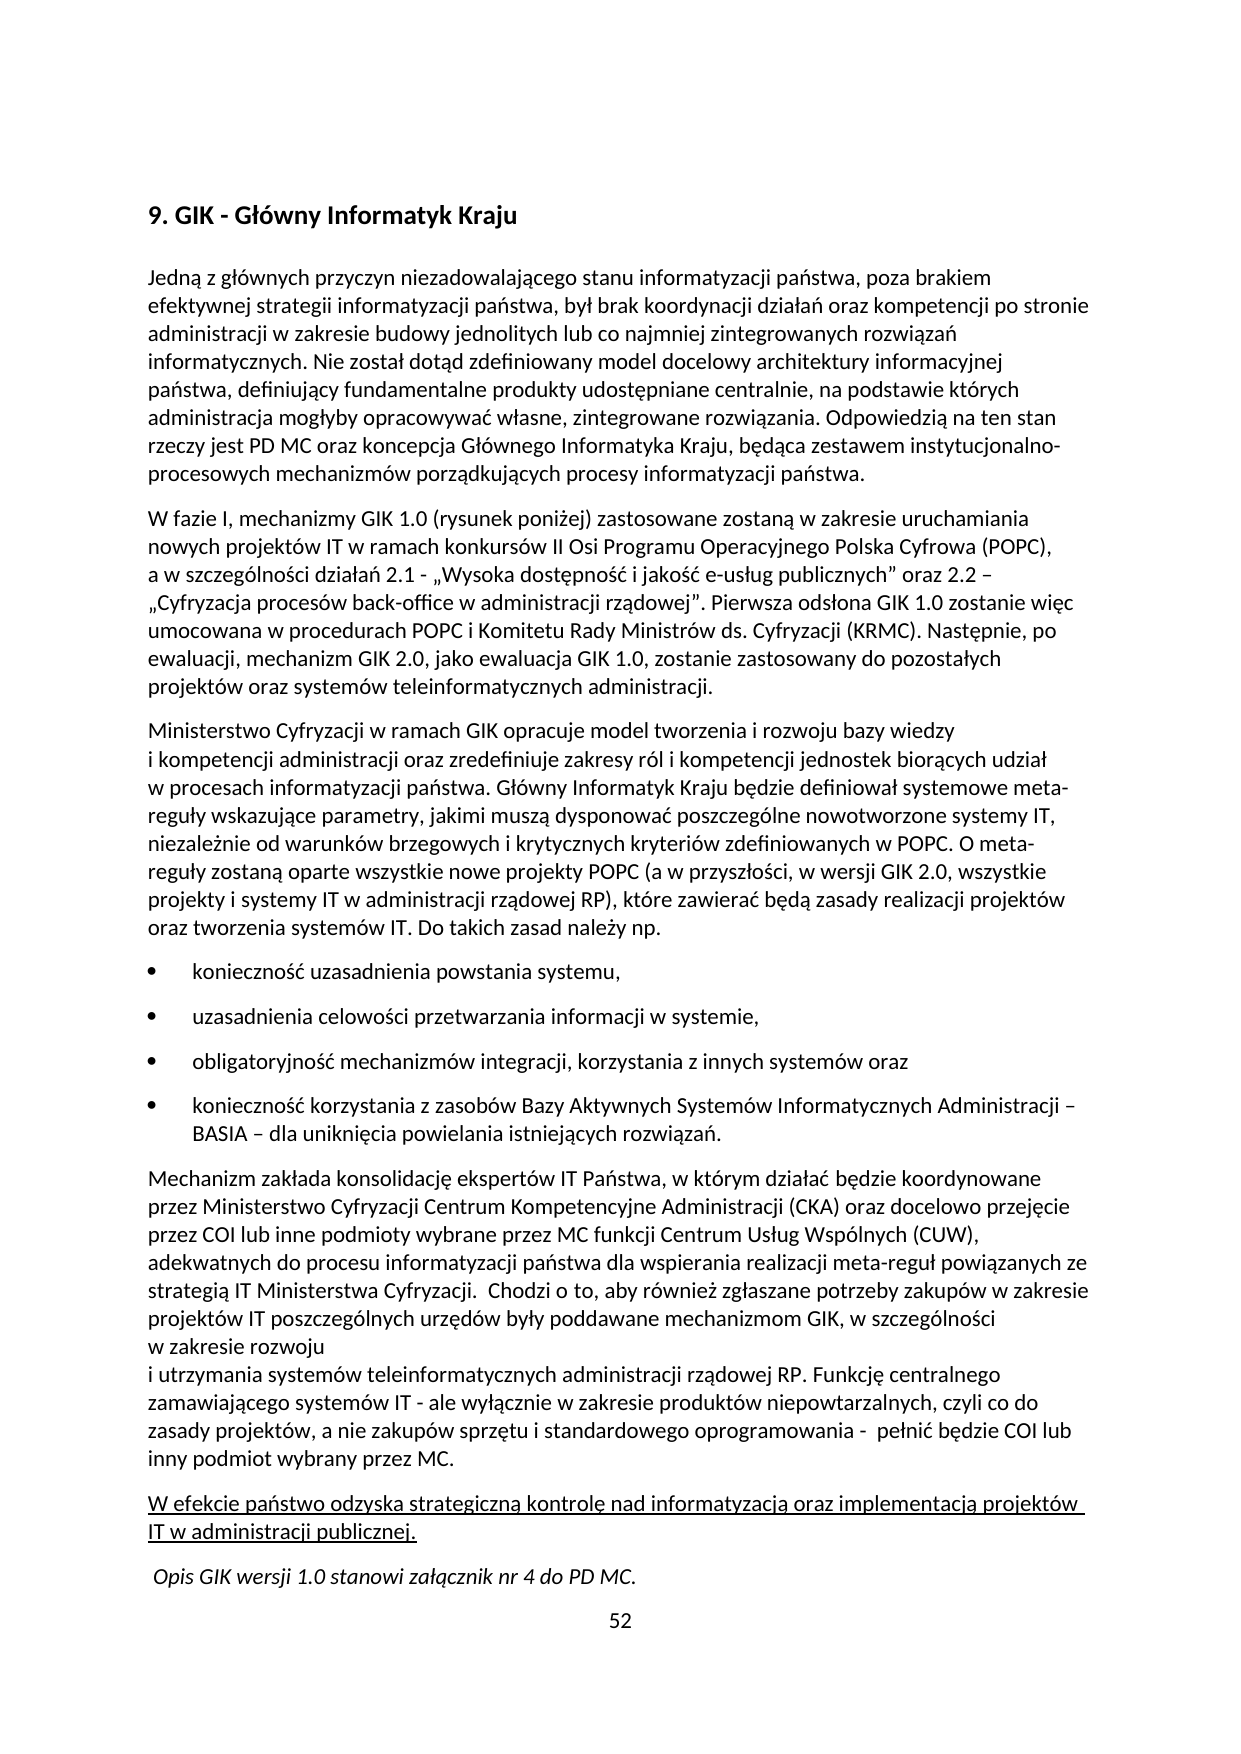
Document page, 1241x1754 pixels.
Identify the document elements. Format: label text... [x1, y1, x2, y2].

text Ministerstwo Cyfryzacji w ramach GIK opracuje model tworzenia i rozwoju bazy wiedzy i kompetencji administracji oraz zredefiniuje zakresy ról i kompetencji jednostek biorących udział w procesach informatyzacji państwa. Główny Informatyk Kraju będzie definiował systemowe meta-reguły wskazujące parametry, jakimi muszą dysponować poszczególne nowotworzone systemy IT, niezależnie od warunków brzegowych i krytycznych kryteriów zdefiniowanych w POPC. O meta-reguły zostaną oparte wszystkie nowe projekty POPC (a w przyszłości, w wersji GIK 2.0, wszystkie projekty i systemy IT w administracji rządowej RP), które zawierać będą zasady realizacji projektów oraz tworzenia systemów IT. Do takich zasad należy np. [148, 717, 1093, 941]
list konieczność uzasadnienia powstania systemu, [148, 957, 1093, 986]
text Mechanizm zakłada konsolidację ekspertów IT Państwa, w którym działać będzie koordynowane przez Ministerstwo Cyfryzacji Centrum Kompetencyjne Administracji (CKA) oraz docelowo przejęcie przez COI lub inne podmioty wybrane przez MC funkcji Centrum Usług Wspólnych (CUW), adekwatnych do procesu informatyzacji państwa dla wspierania realizacji meta-reguł powiązanych ze strategią IT Ministerstwa Cyfryzacji. Chodzi o to, aby również zgłaszane potrzeby zakupów w zakresie projektów IT poszczególnych urzędów były poddawane mechanizmom GIK, w szczególności w zakresie rozwoju i utrzymania systemów teleinformatycznych administracji rządowej RP. Funkcję centralnego zamawiającego systemów IT - ale wyłącznie w zakresie produktów niepowtarzalnych, czyli co do zasady projektów, a nie zakupów sprzętu i standardowego oprogramowania - pełnić będzie COI lub inny podmiot wybrany przez MC. [148, 1164, 1093, 1472]
text Opis GIK wersji 1.0 stanowi załącznik nr 4 do PD MC. [148, 1562, 1093, 1590]
list obligatoryjność mechanizmów integracji, korzystania z innych systemów oraz [148, 1047, 1093, 1075]
text W efekcie państwo odzyska strategiczną kontrolę nad informatyzacją oraz implementacją projektów IT w administracji publicznej. [148, 1489, 1093, 1545]
list konieczność korzystania z zasobów Bazy Aktywnych Systemów Informatycznych Administracji – BASIA – dla uniknięcia powielania istniejących rozwiązań. [148, 1092, 1093, 1148]
list uzasadnienia celowości przetwarzania informacji w systemie, [148, 1002, 1093, 1030]
text W fazie I, mechanizmy GIK 1.0 (rysunek poniżej) zastosowane zostaną w zakresie uruchamiania nowych projektów IT w ramach konkursów II Osi Programu Operacyjnego Polska Cyfrowa (POPC), a w szczególności działań 2.1 - „Wysoka dostępność i jakość e-usług publicznych” oraz 2.2 – „Cyfryzacja procesów back-office w administracji rządowej”. Pierwsza odsłona GIK 1.0 zostanie więc umocowana w procedurach POPC i Komitetu Rady Ministrów ds. Cyfryzacji (KRMC). Następnie, po ewaluacji, mechanizm GIK 2.0, jako ewaluacja GIK 1.0, zostanie zastosowany do pozostałych projektów oraz systemów teleinformatycznych administracji. [148, 504, 1093, 700]
text Jedną z głównych przyczyn niezadowalającego stanu informatyzacji państwa, poza brakiem efektywnej strategii informatyzacji państwa, był brak koordynacji działań oraz kompetencji po stronie administracji w zakresie budowy jednolitych lub co najmniej zintegrowanych rozwiązań informatycznych. Nie został dotąd zdefiniowany model docelowy architektury informacyjnej państwa, definiujący fundamentalne produkty udostępniane centralnie, na podstawie których administracja mogłyby opracowywać własne, zintegrowane rozwiązania. Odpowiedzią na ten stan rzeczy jest PD MC oraz koncepcja Głównego Informatyka Kraju, będąca zestawem instytucjonalno-procesowych mechanizmów porządkujących procesy informatyzacji państwa. [148, 263, 1093, 487]
text 9. GIK - Główny Informatyk Kraju [148, 198, 1093, 231]
